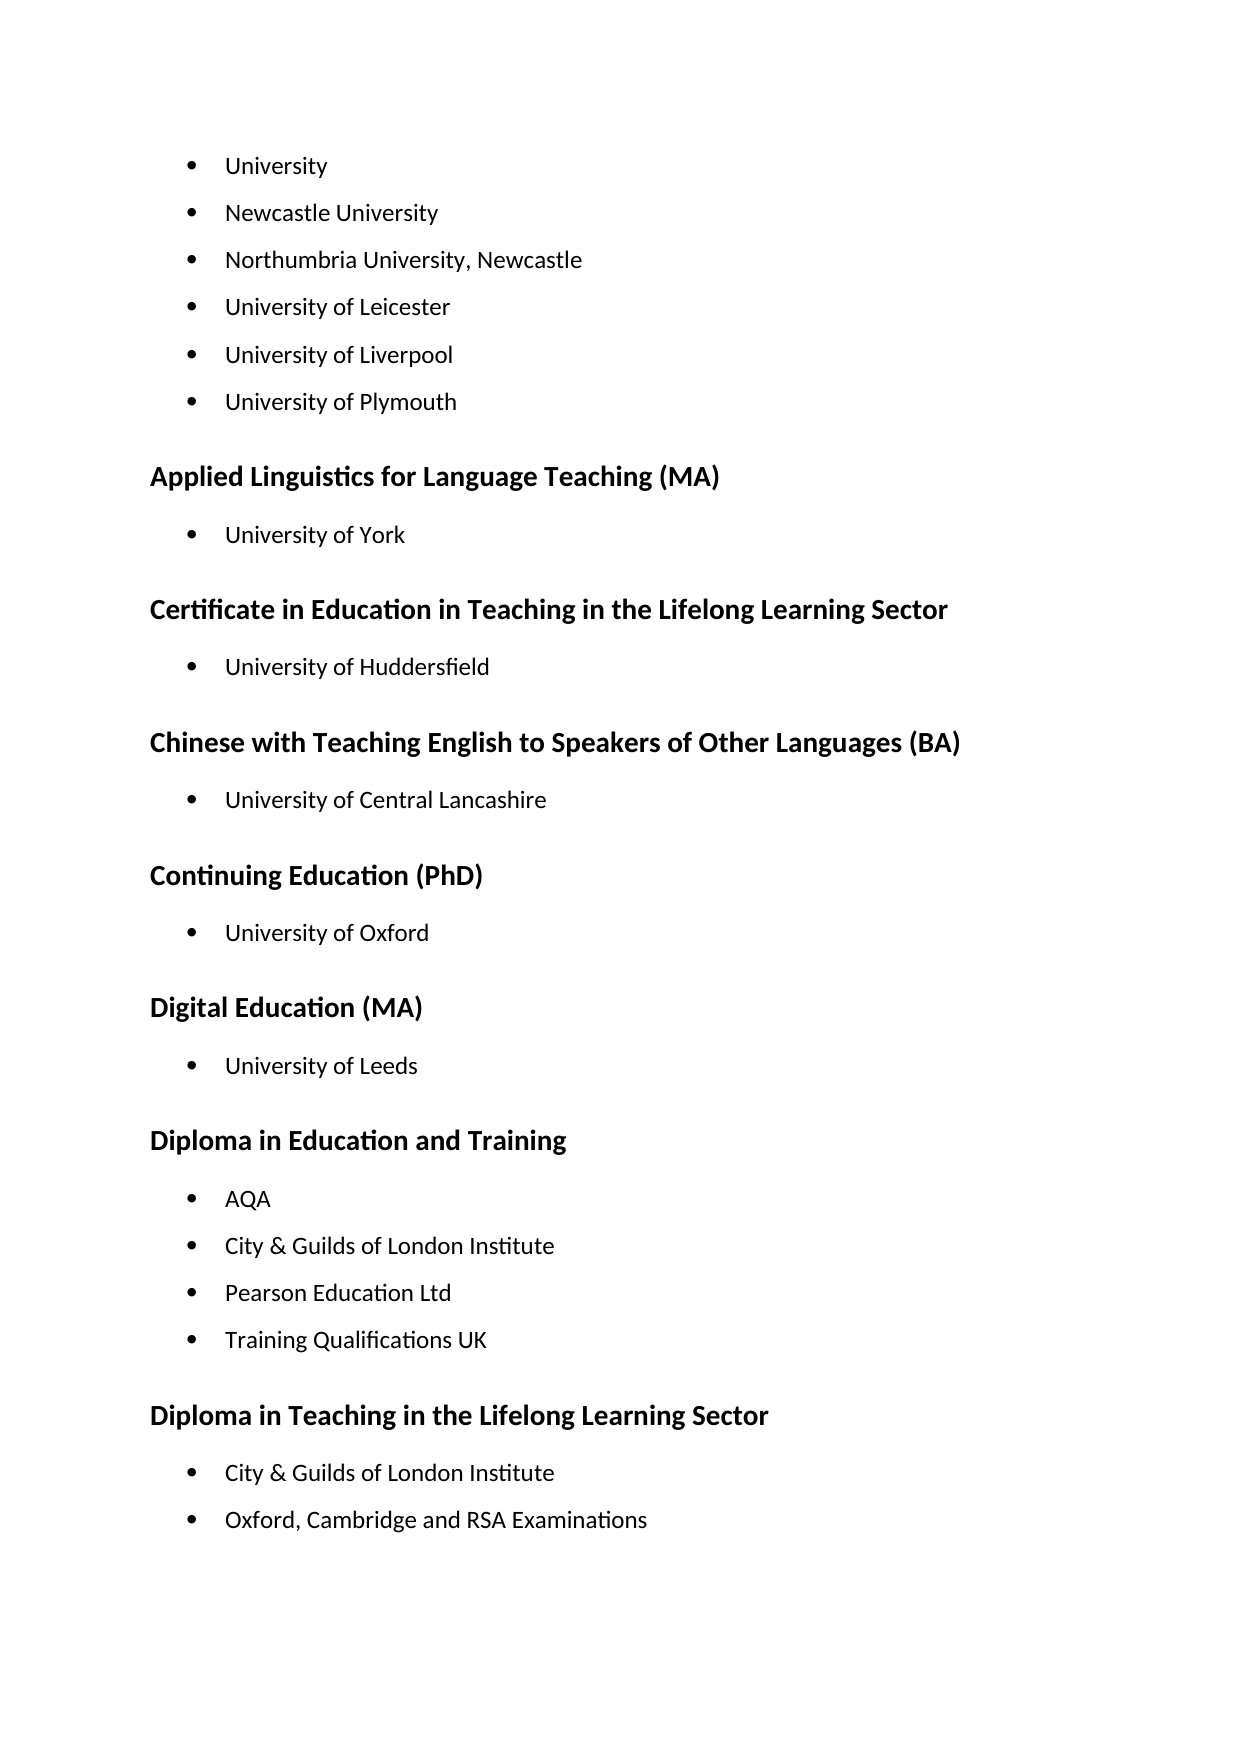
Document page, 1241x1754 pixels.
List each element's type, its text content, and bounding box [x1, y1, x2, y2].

list University of Liverpool [187, 339, 1090, 369]
subtitle Digital Education (MA) [150, 989, 1090, 1025]
list Training Qualifications UK [187, 1324, 1090, 1355]
list Newcastle University [187, 197, 1090, 228]
subtitle Diploma in Education and Training [150, 1122, 1090, 1158]
subtitle Applied Linguistics for Language Teaching (MA) [150, 458, 1090, 494]
list City & Guilds of London Institute [187, 1230, 1090, 1261]
list City & Guilds of London Institute [187, 1457, 1090, 1488]
subtitle Chinese with Teaching English to Speakers of Other Languages (BA) [150, 724, 1090, 759]
subtitle Certificate in Education in Teaching in the Lifelong Learning Sector [150, 591, 1090, 627]
list AQA [187, 1183, 1090, 1213]
subtitle Continuing Education (PhD) [150, 857, 1090, 892]
list Northumbria University, Newcastle [187, 244, 1090, 275]
list University of Central Lancashire [187, 784, 1090, 815]
list University of Plymouth [187, 386, 1090, 416]
list Oxford, Cambridge and RSA Examinations [187, 1504, 1090, 1535]
list Pearson Education Ltd [187, 1277, 1090, 1308]
list University of Leeds [187, 1050, 1090, 1081]
list University [187, 150, 1090, 181]
subtitle Diploma in Teaching in the Lifelong Learning Sector [150, 1397, 1090, 1432]
list University of Huddersfield [187, 652, 1090, 682]
list University of York [187, 519, 1090, 549]
list University of Oxford [187, 917, 1090, 948]
list University of Leicester [187, 292, 1090, 322]
